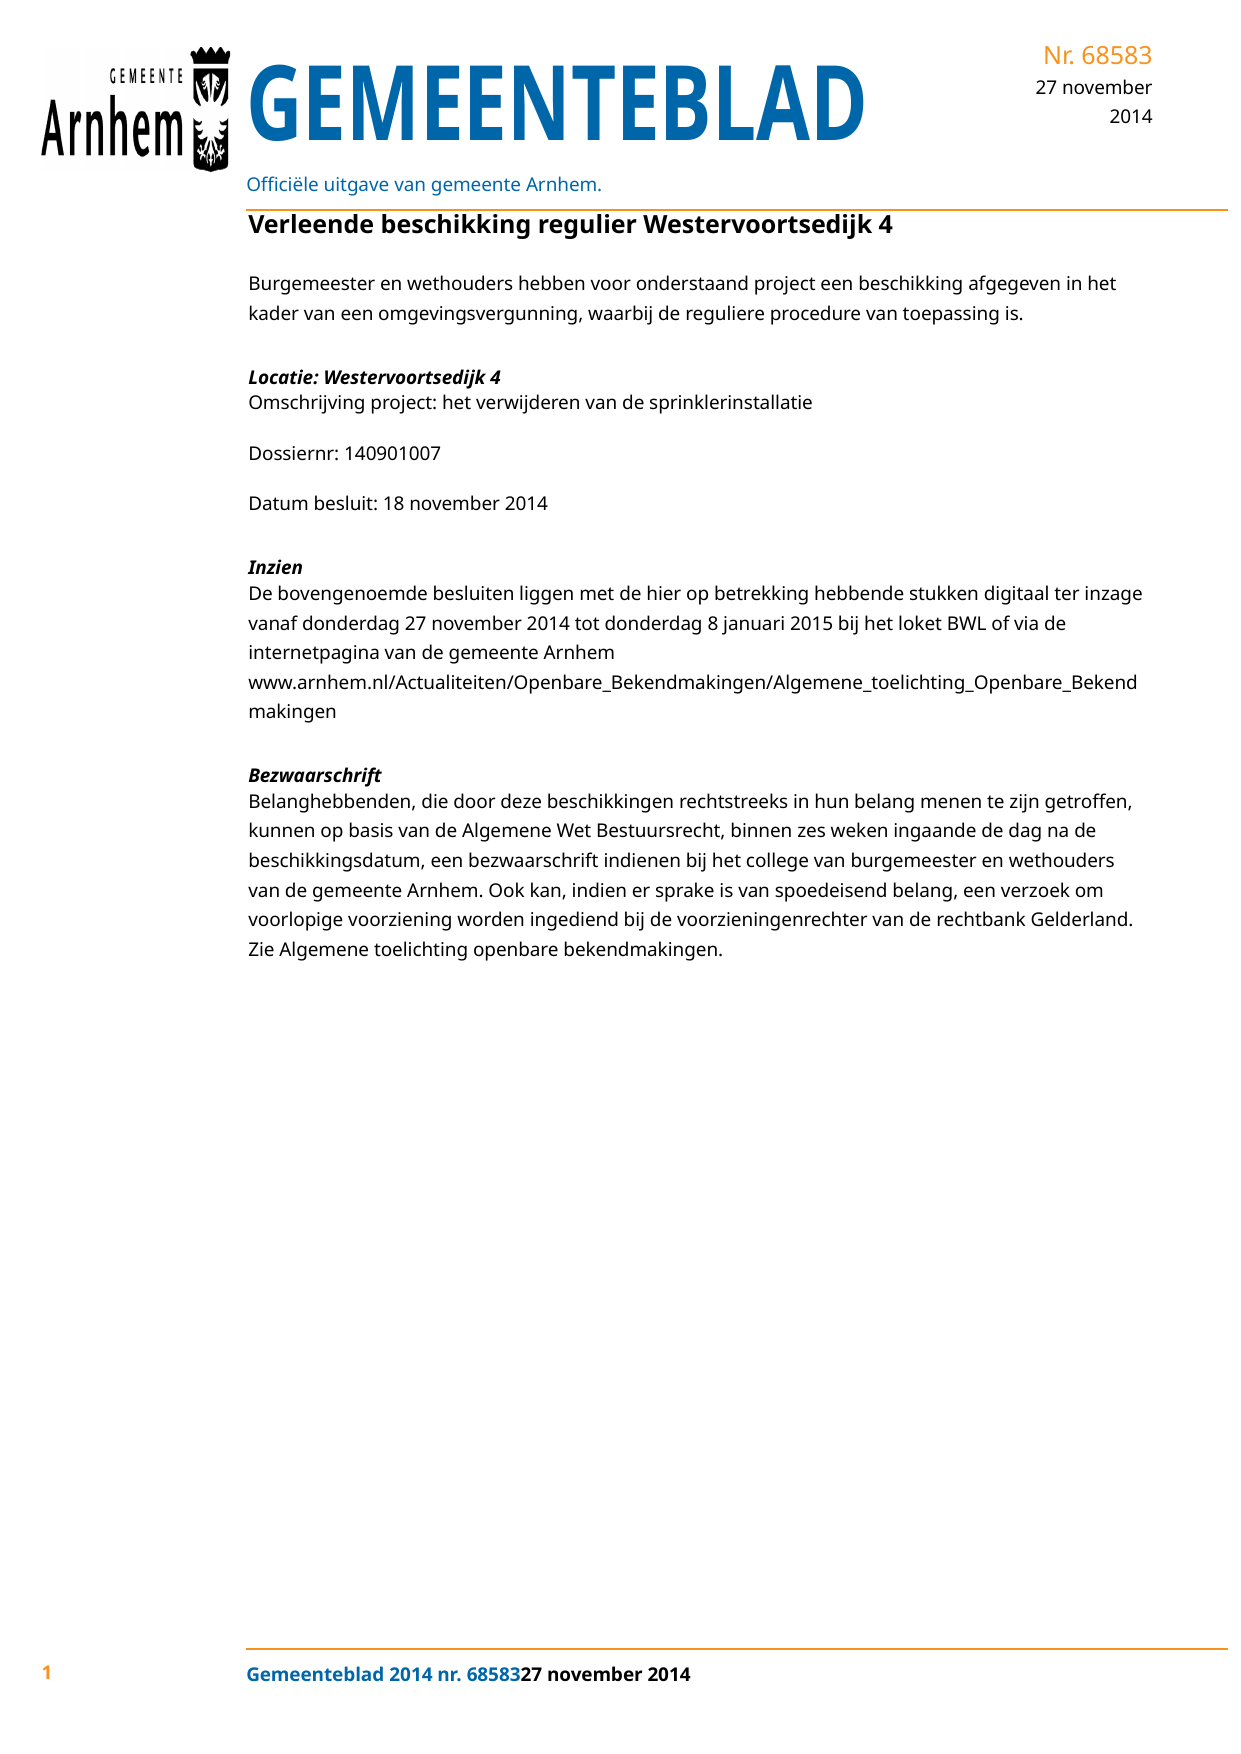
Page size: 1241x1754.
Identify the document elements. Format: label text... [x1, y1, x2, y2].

text Belanghebbenden, die door deze beschikkingen rechtstreeks in hun belang menen te zijn getroffen, kunnen op basis van de Algemene Wet Bestuursrecht, binnen zes weken ingaande de dag na de beschikkingsdatum, een bezwaarschrift indienen bij het college van burgemeester en wethouders van de gemeente Arnhem. Ook kan, indien er sprake is van spoedeisend belang, een verzoek om voorlopige voorziening worden ingediend bij de voorzieningenrechter van de rechtbank Gelderland. Zie Algemene toelichting openbare bekendmakingen. [248, 788, 1152, 962]
text Datum besluit: 18 november 2014 [248, 490, 1152, 516]
text Burgemeester en wethouders hebben voor onderstaand project een beschikking afgegeven in het kader van een omgevingsvergunning, waarbij de reguliere procedure van toepassing is. [248, 270, 1152, 326]
text Locatie: Westervoortsedijk 4 [248, 364, 1152, 389]
picture [41, 47, 231, 172]
text Inzien [248, 554, 1152, 580]
text Omschrijving project: het verwijderen van de sprinklerinstallatie [248, 389, 1152, 415]
text Bezwaarschrift [248, 762, 1152, 788]
text De bovengenoemde besluiten liggen met de hier op betrekking hebbende stukken digitaal ter inzage vanaf donderdag 27 november 2014 tot donderdag 8 januari 2015 bij het loket BWL of via de internetpagina van de gemeente Arnhem www.arnhem.nl/Actualiteiten/Openbare_Bekendmakingen/Algemene_toelichting_Openbare_Bekendmakingen [248, 580, 1152, 724]
text Dossiernr: 140901007 [248, 440, 1152, 466]
text Verleende beschikking regulier Westervoortsedijk 4 [248, 211, 1152, 241]
